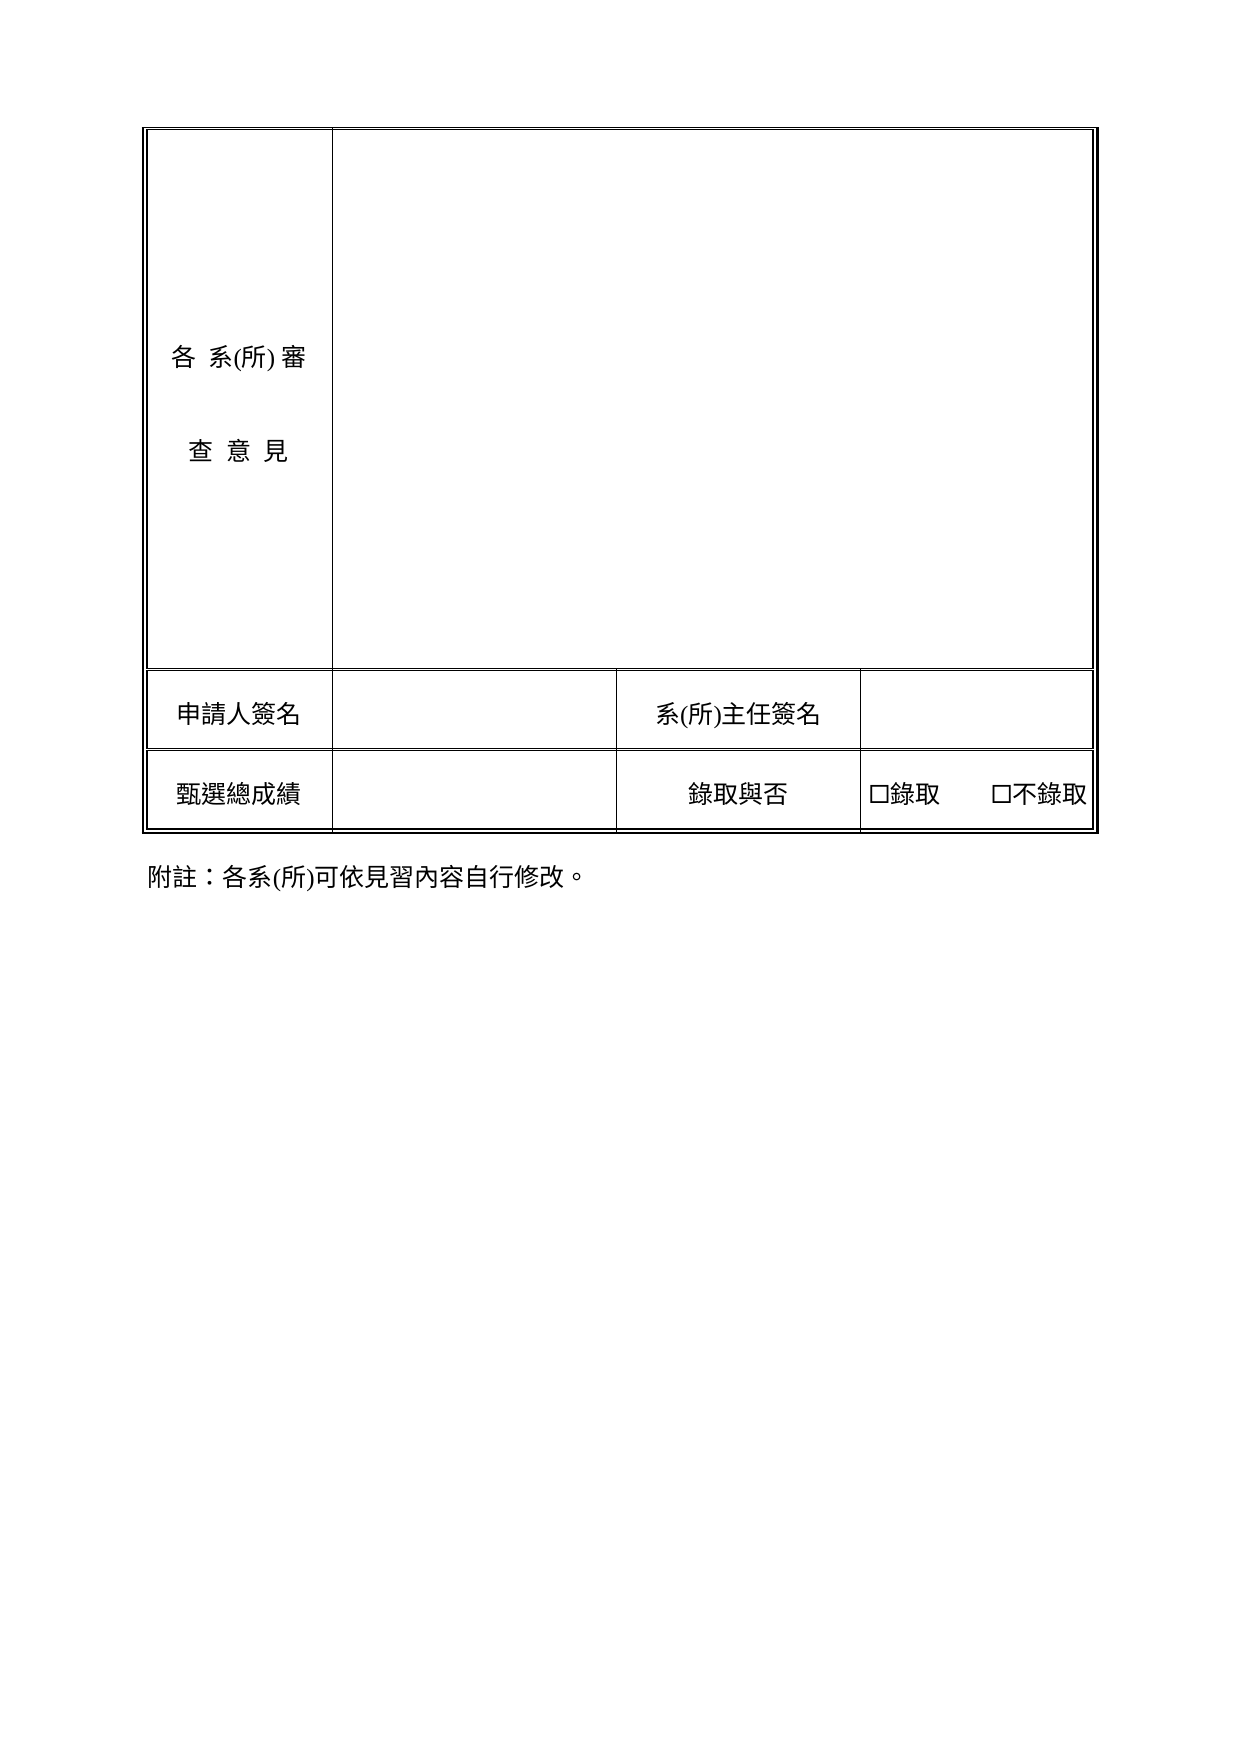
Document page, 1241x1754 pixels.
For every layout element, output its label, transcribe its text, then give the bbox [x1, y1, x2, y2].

table_cell 錄取 不錄取 [861, 751, 1092, 828]
text 附註：各系(所)可依見習內容自行修改。 [148, 834, 1092, 897]
table_cell 甄選總成績 [148, 751, 332, 828]
table_cell [333, 130, 1092, 668]
table_cell 系(所)主任簽名 [617, 671, 860, 748]
table_cell [333, 751, 616, 828]
table_cell [333, 671, 616, 748]
table_cell 申請人簽名 [148, 671, 332, 748]
table_cell 各 系(所) 審 查 意 見 [148, 130, 332, 668]
table_cell [861, 671, 1092, 748]
table_cell 錄取與否 [617, 751, 860, 828]
